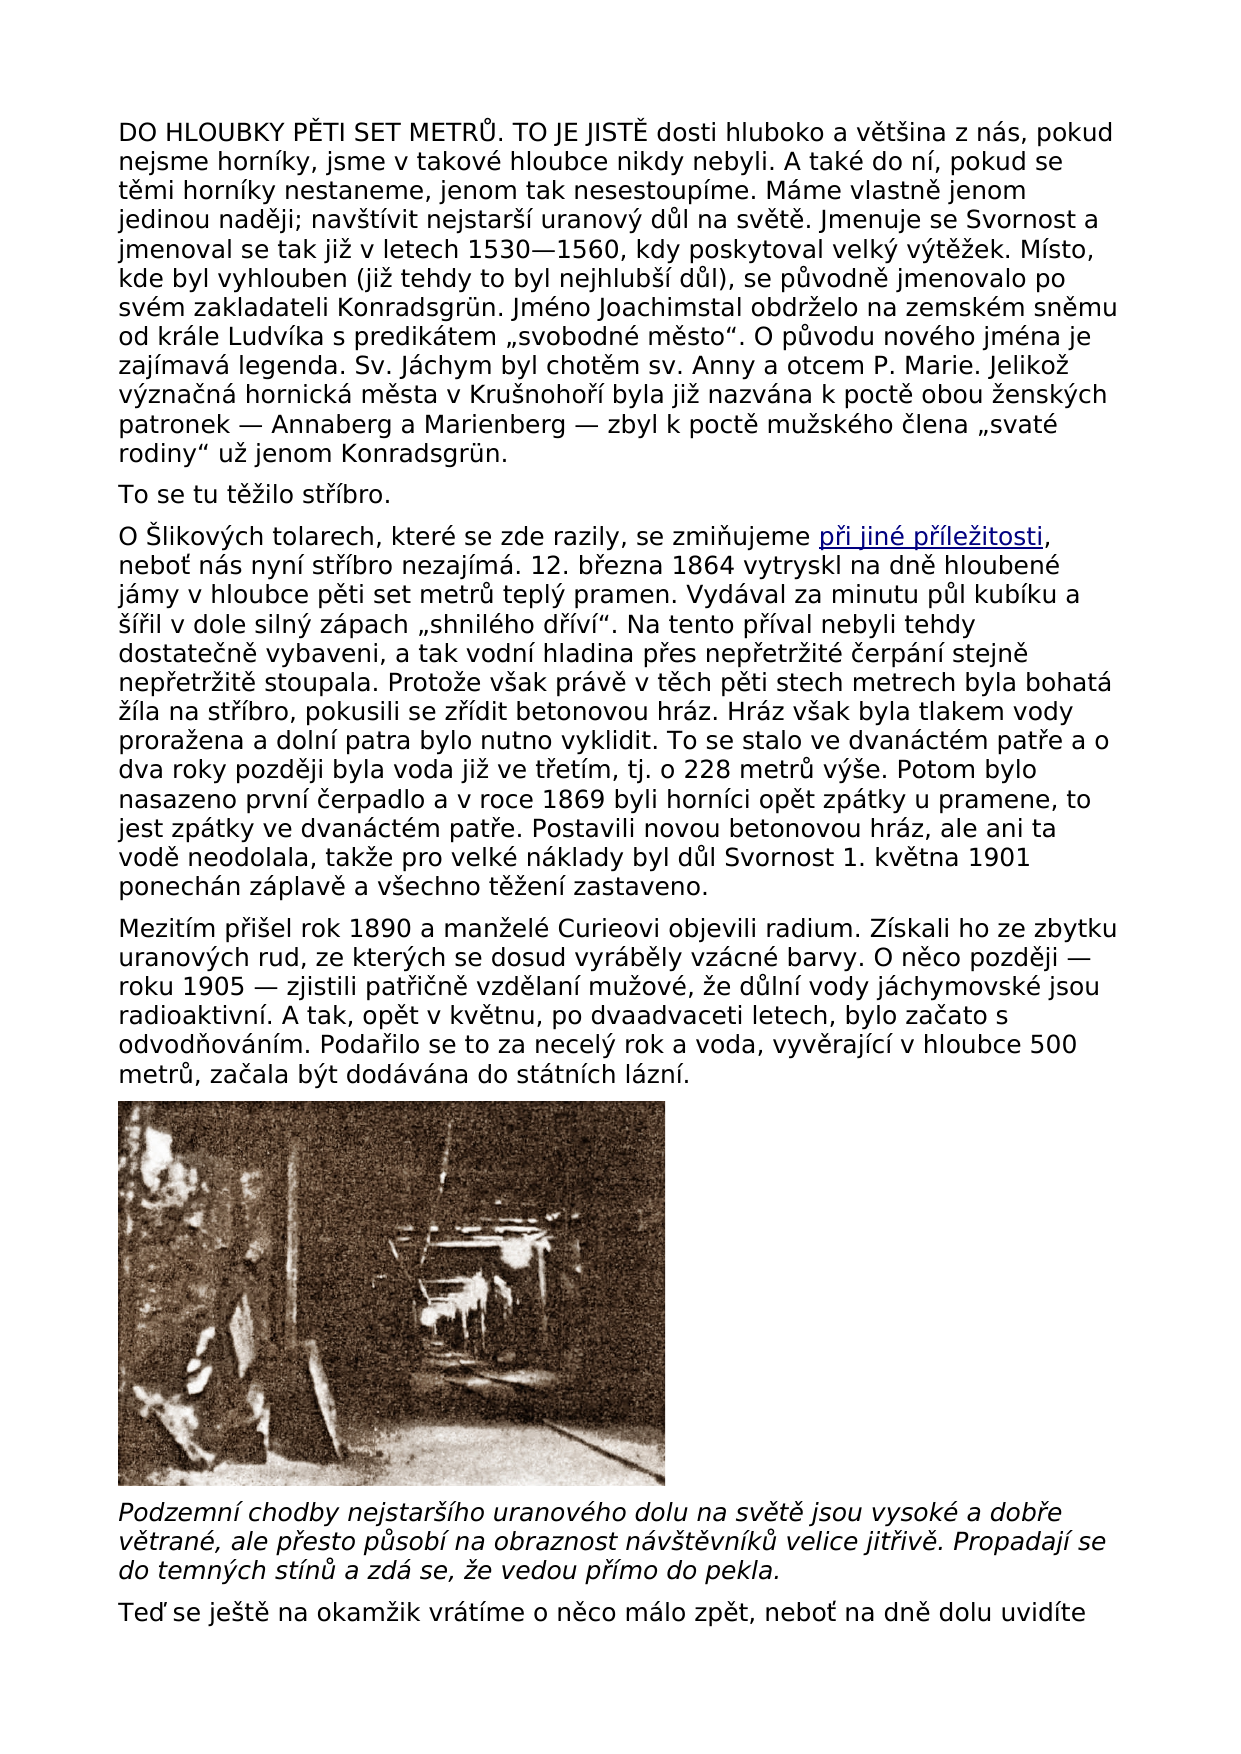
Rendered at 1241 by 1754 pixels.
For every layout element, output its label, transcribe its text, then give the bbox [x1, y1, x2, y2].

text Mezitím přišel rok 1890 a manželé Curieovi objevili radium. Získali ho ze zbytku uranových rud, ze kterých se dosud vyráběly vzácné barvy. O něco později — roku 1905 — zjistili patřičně vzdělaní mužové, že důlní vody jáchymovské jsou radioaktivní. A tak, opět v květnu, po dvaadvaceti letech, bylo začato s odvodňováním. Podařilo se to za necelý rok a voda, vyvěrající v hloubce 500 metrů, začala být dodávána do státních lázní. [118, 914, 1122, 1089]
text DO HLOUBKY PĚTI SET METRŮ. TO JE JISTĚ dosti hluboko a většina z nás, pokud nejsme horníky, jsme v takové hloubce nikdy nebyli. A také do ní, pokud se těmi horníky nestaneme, jenom tak nesestoupíme. Máme vlastně jenom jedinou naději; navštívit nejstarší uranový důl na světě. Jmenuje se Svornost a jmenoval se tak již v letech 1530—1560, kdy poskytoval velký výtěžek. Místo, kde byl vyhlouben (již tehdy to byl nejhlubší důl), se původně jmenovalo po svém zakladateli Konradsgrün. Jméno Joachimstal obdrželo na zemském sněmu od krále Ludvíka s predikátem „svobodné město“. O původu nového jména je zajímavá legenda. Sv. Jáchym byl chotěm sv. Anny a otcem P. Marie. Jelikož význačná hornická města v Krušnohoří byla již nazvána k poctě obou ženských patronek — Annaberg a Marienberg — zbyl k poctě mužského člena „svaté rodiny“ už jenom Konradsgrün. [118, 118, 1122, 468]
text O Šlikových tolarech, které se zde razily, se zmiňujeme při jiné příležitosti, neboť nás nyní stříbro nezajímá. 12. března 1864 vytryskl na dně hloubené jámy v hloubce pěti set metrů teplý pramen. Vydával za minutu půl kubíku a šířil v dole silný zápach „shnilého dříví“. Na tento příval nebyli tehdy dostatečně vybaveni, a tak vodní hladina přes nepřetržité čerpání stejně nepřetržitě stoupala. Protože však právě v těch pěti stech metrech byla bohatá žíla na stříbro, pokusili se zřídit betonovou hráz. Hráz však byla tlakem vody proražena a dolní patra bylo nutno vyklidit. To se stalo ve dvanáctém patře a o dva roky později byla voda již ve třetím, tj. o 228 metrů výše. Potom bylo nasazeno první čerpadlo a v roce 1869 byli horníci opět zpátky u pramene, to jest zpátky ve dvanáctém patře. Postavili novou betonovou hráz, ale ani ta vodě neodolala, takže pro velké náklady byl důl Svornost 1. května 1901 ponechán záplavě a všechno těžení zastaveno. [118, 522, 1122, 901]
text Podzemní chodby nejstaršího uranového dolu na světě jsou vysoké a dobře větrané, ale přesto působí na obraznost návštěvníků velice jitřivě. Propadají se do temných stínů a zdá se, že vedou přímo do pekla. [118, 1498, 1122, 1585]
picture [118, 1101, 665, 1486]
text Teď se ještě na okamžik vrátíme o něco málo zpět, neboť na dně dolu uvidíte [118, 1598, 1122, 1627]
text To se tu těžilo stříbro. [118, 481, 1122, 510]
